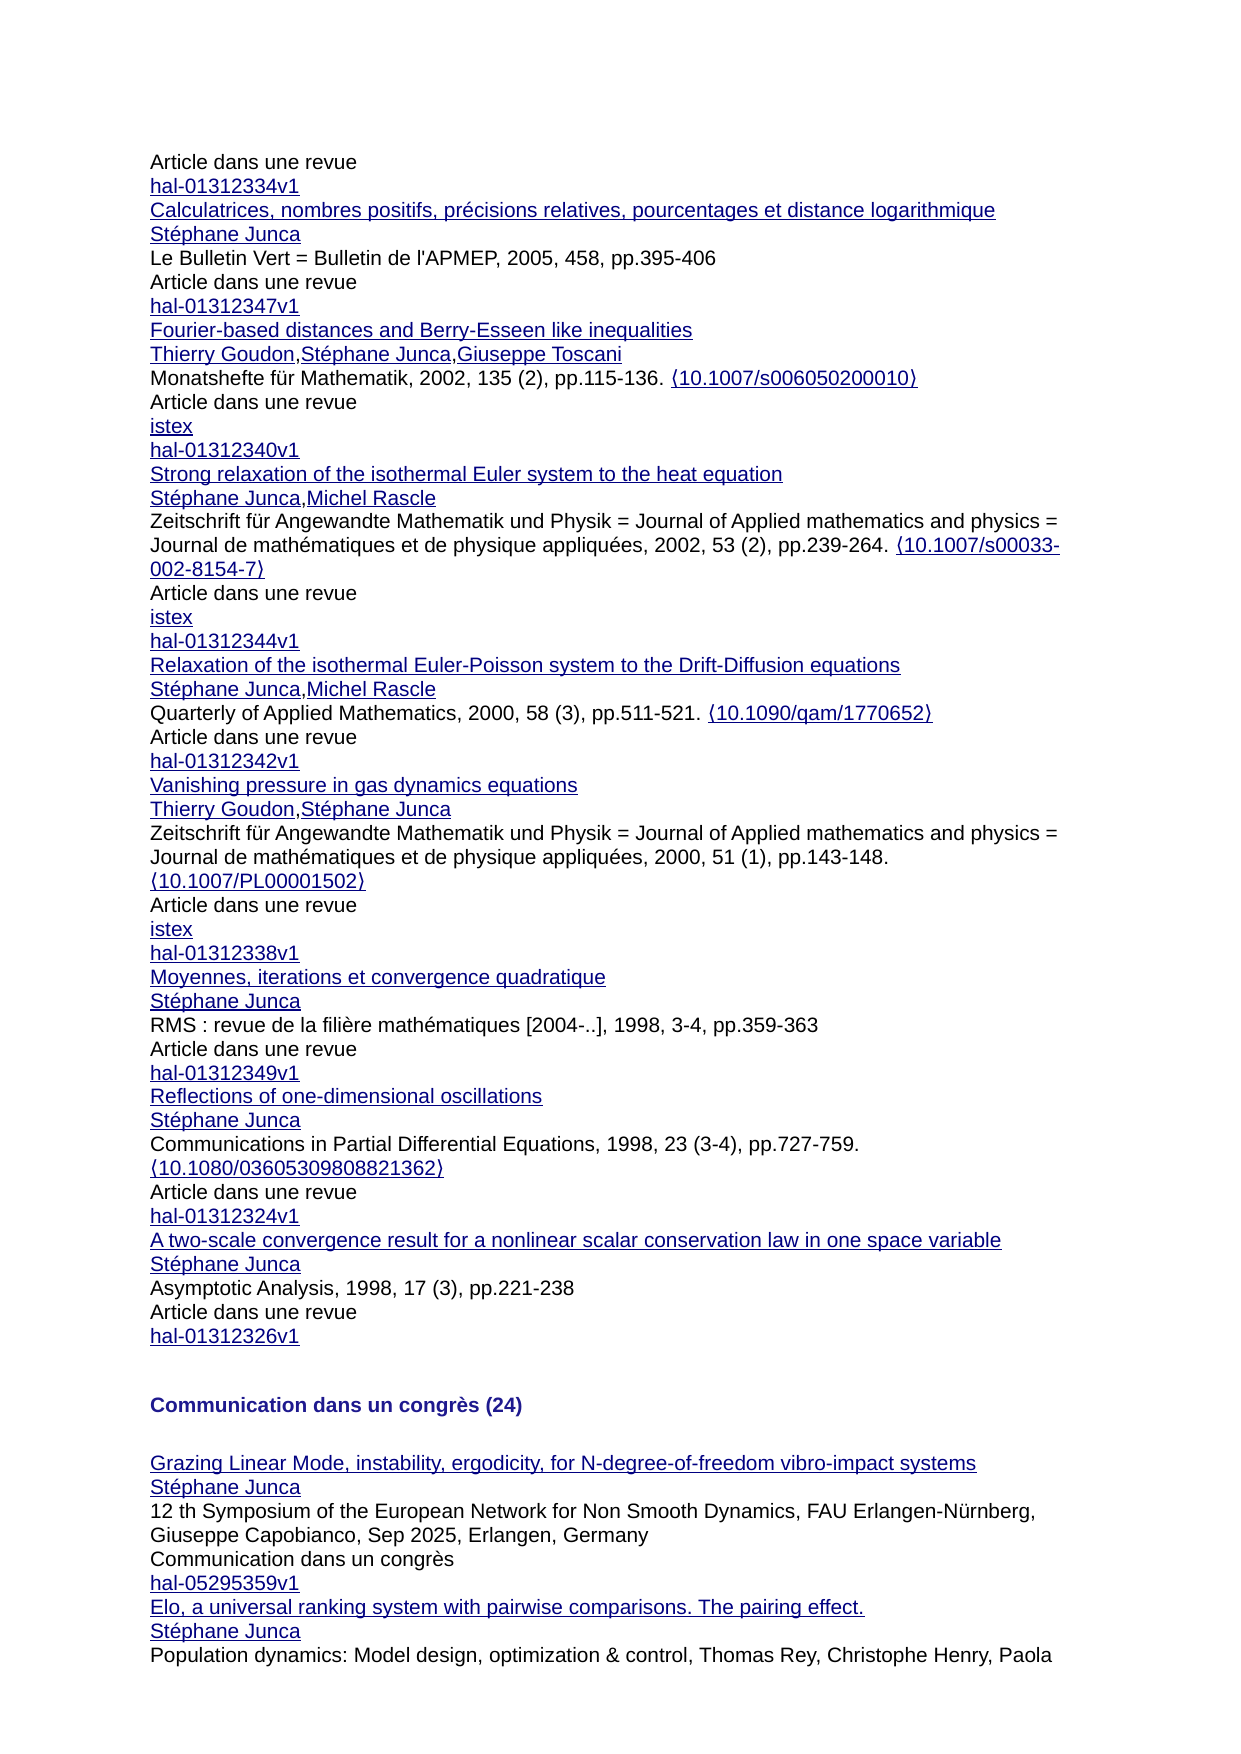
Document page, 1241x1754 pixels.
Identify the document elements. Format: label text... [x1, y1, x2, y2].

table_cell Elo, a universal ranking system with pairwise comparisons. The pairing effect. Stéphane Junca Population dynamics: Model design, optimization & control, Thomas Rey, Christophe Henry, Paola [150, 1595, 1090, 1667]
subtitle Communication dans un congrès (24) [150, 1393, 1090, 1417]
table_cell Article dans une revue hal-01312334v1 [150, 150, 1090, 198]
table_header Grazing Linear Mode, instability, ergodicity, for N-degree-of-freedom vibro-impact systems Stéphane Junca 12 th Symposium of the European Network for Non Smooth Dynamics, FAU Erlangen-Nürnberg, Giuseppe Capobianco, Sep 2025, Erlangen, Germany Communication dans un congrès hal-05295359v1 [150, 1451, 1090, 1595]
table_cell A two-scale convergence result for a nonlinear scalar conservation law in one space variable Stéphane Junca Asymptotic Analysis, 1998, 17 (3), pp.221-238 Article dans une revue hal-01312326v1 [150, 1228, 1090, 1348]
table_cell Vanishing pressure in gas dynamics equations Thierry Goudon,Stéphane Junca Zeitschrift für Angewandte Mathematik und Physik = Journal of Applied mathematics and physics = Journal de mathématiques et de physique appliquées, 2000, 51 (1), pp.143-148. ⟨10.1007/PL00001502⟩ Article dans une revue istex hal-01312338v1 [150, 773, 1090, 964]
table_cell Strong relaxation of the isothermal Euler system to the heat equation Stéphane Junca,Michel Rascle Zeitschrift für Angewandte Mathematik und Physik = Journal of Applied mathematics and physics = Journal de mathématiques et de physique appliquées, 2002, 53 (2), pp.239-264. ⟨10.1007/s00033-002-8154-7⟩ Article dans une revue istex hal-01312344v1 [150, 461, 1090, 653]
table_cell Fourier-based distances and Berry-Esseen like inequalities Thierry Goudon,Stéphane Junca,Giuseppe Toscani Monatshefte für Mathematik, 2002, 135 (2), pp.115-136. ⟨10.1007/s006050200010⟩ Article dans une revue istex hal-01312340v1 [150, 318, 1090, 461]
table_cell Moyennes, iterations et convergence quadratique Stéphane Junca RMS : revue de la filière mathématiques [2004-..], 1998, 3-4, pp.359-363 Article dans une revue hal-01312349v1 [150, 965, 1090, 1084]
table_cell Relaxation of the isothermal Euler-Poisson system to the Drift-Diffusion equations Stéphane Junca,Michel Rascle Quarterly of Applied Mathematics, 2000, 58 (3), pp.511-521. ⟨10.1090/qam/1770652⟩ Article dans une revue hal-01312342v1 [150, 653, 1090, 773]
table_cell Reflections of one-dimensional oscillations Stéphane Junca Communications in Partial Differential Equations, 1998, 23 (3-4), pp.727-759. ⟨10.1080/03605309808821362⟩ Article dans une revue hal-01312324v1 [150, 1084, 1090, 1228]
table_cell Calculatrices, nombres positifs, précisions relatives, pourcentages et distance logarithmique Stéphane Junca Le Bulletin Vert = Bulletin de l'APMEP, 2005, 458, pp.395-406 Article dans une revue hal-01312347v1 [150, 198, 1090, 318]
